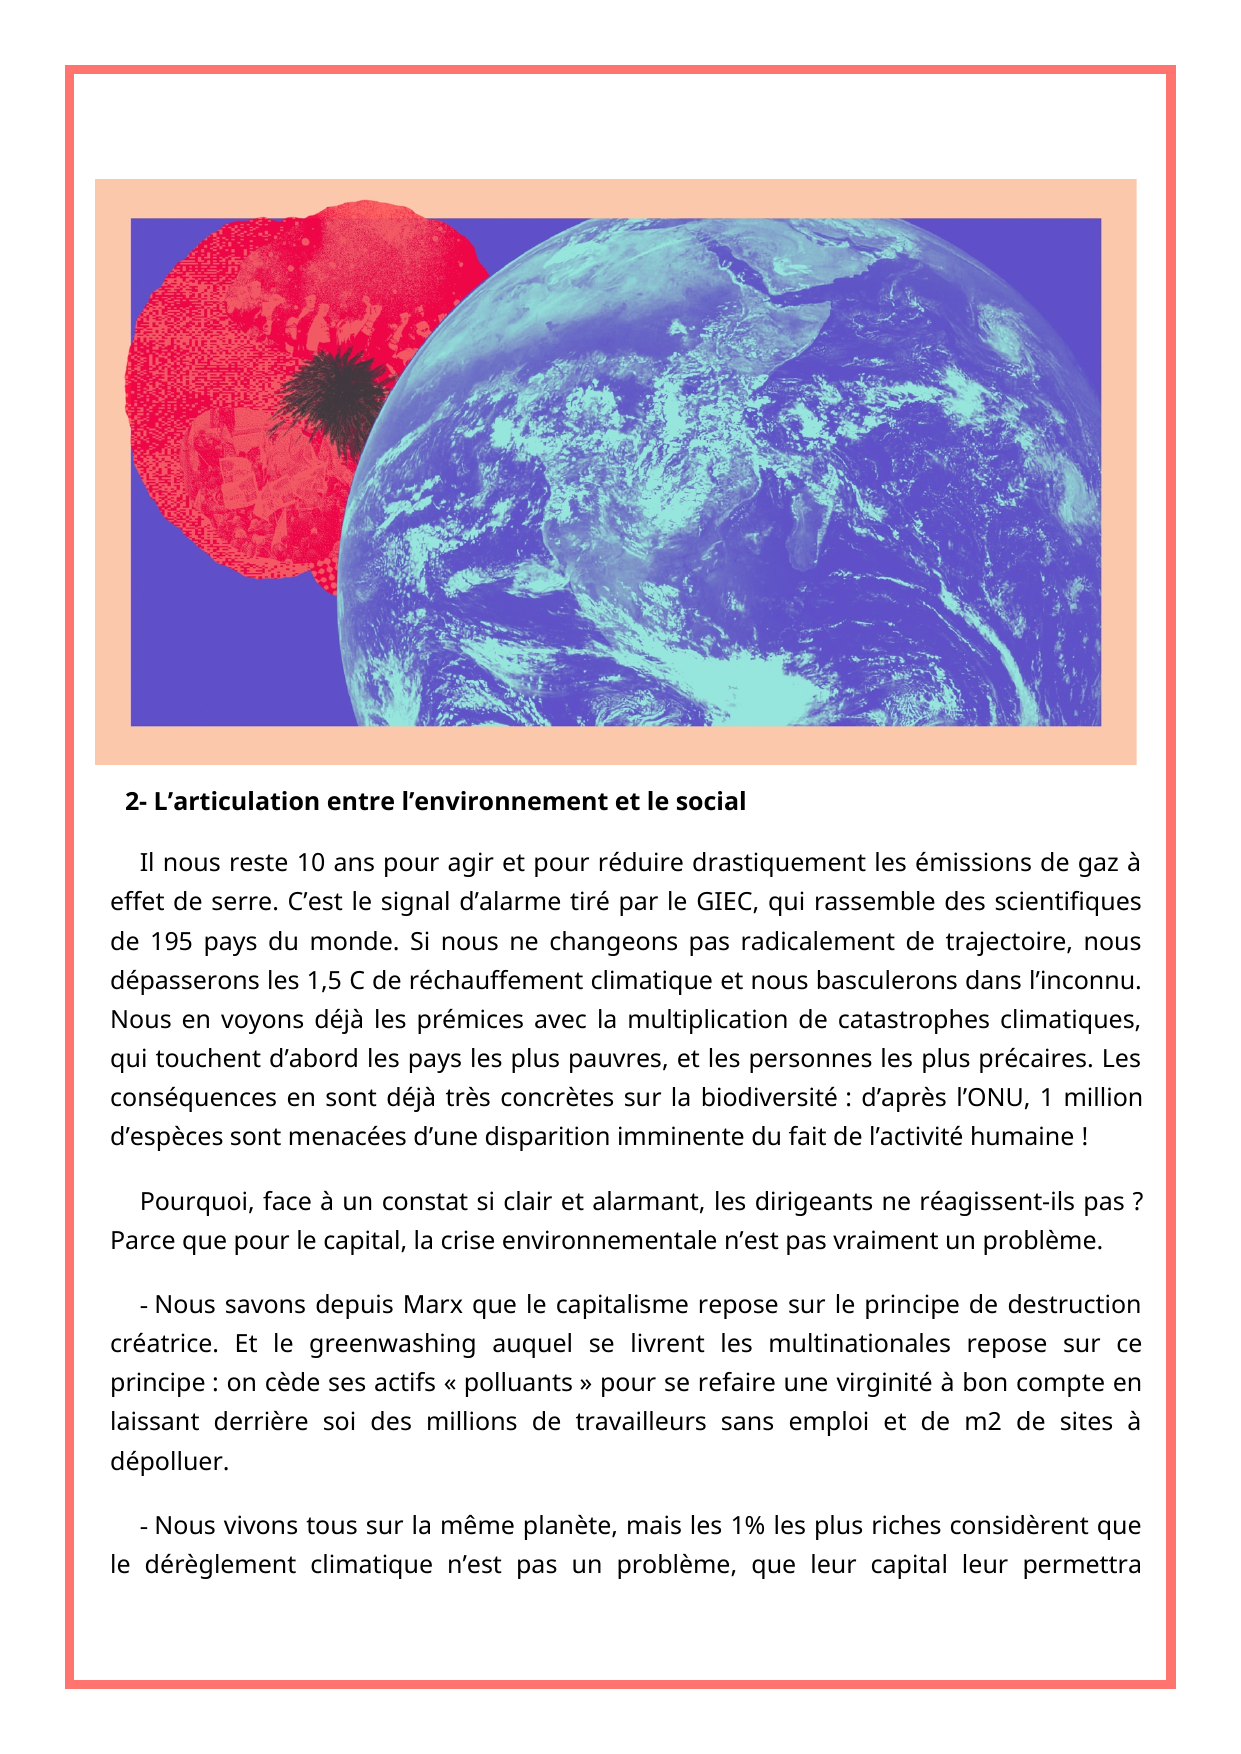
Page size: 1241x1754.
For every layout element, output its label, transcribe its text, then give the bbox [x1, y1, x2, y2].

text Pourquoi, face à un constat si clair et alarmant, les dirigeants ne réagissent-ils pas ? Parce que pour le capital, la crise environnementale n’est pas vraiment un problème. [110, 1183, 1143, 1256]
list Nous savons depuis Marx que le capitalisme repose sur le principe de destruction créatrice. Et le greenwashing auquel se livrent les multinationales repose sur ce principe : on cède ses actifs « polluants » pour se refaire une virginité à bon compte en laissant derrière soi des millions de travailleurs sans emploi et de m2 de sites à dépolluer. [110, 1286, 1143, 1477]
text Il nous reste 10 ans pour agir et pour réduire drastiquement les émissions de gaz à effet de serre. C’est le signal d’alarme tiré par le GIEC, qui rassemble des scientifiques de 195 pays du monde. Si nous ne changeons pas radicalement de trajectoire, nous dépasserons les 1,5 C de réchauffement climatique et nous basculerons dans l’inconnu. Nous en voyons déjà les prémices avec la multiplication de catastrophes climatiques, qui touchent d’abord les pays les plus pauvres, et les personnes les plus précaires. Les conséquences en sont déjà très concrètes sur la biodiversité : d’après l’ONU, 1 million d’espèces sont menacées d’une disparition imminente du fait de l’activité humaine ! [110, 845, 1143, 1153]
text 2- L’articulation entre l’environnement et le social [95, 783, 1143, 817]
list Nous vivons tous sur la même planète, mais les 1% les plus riches considèrent que le dérèglement climatique n’est pas un problème, que leur capital leur permettra [110, 1507, 1143, 1581]
